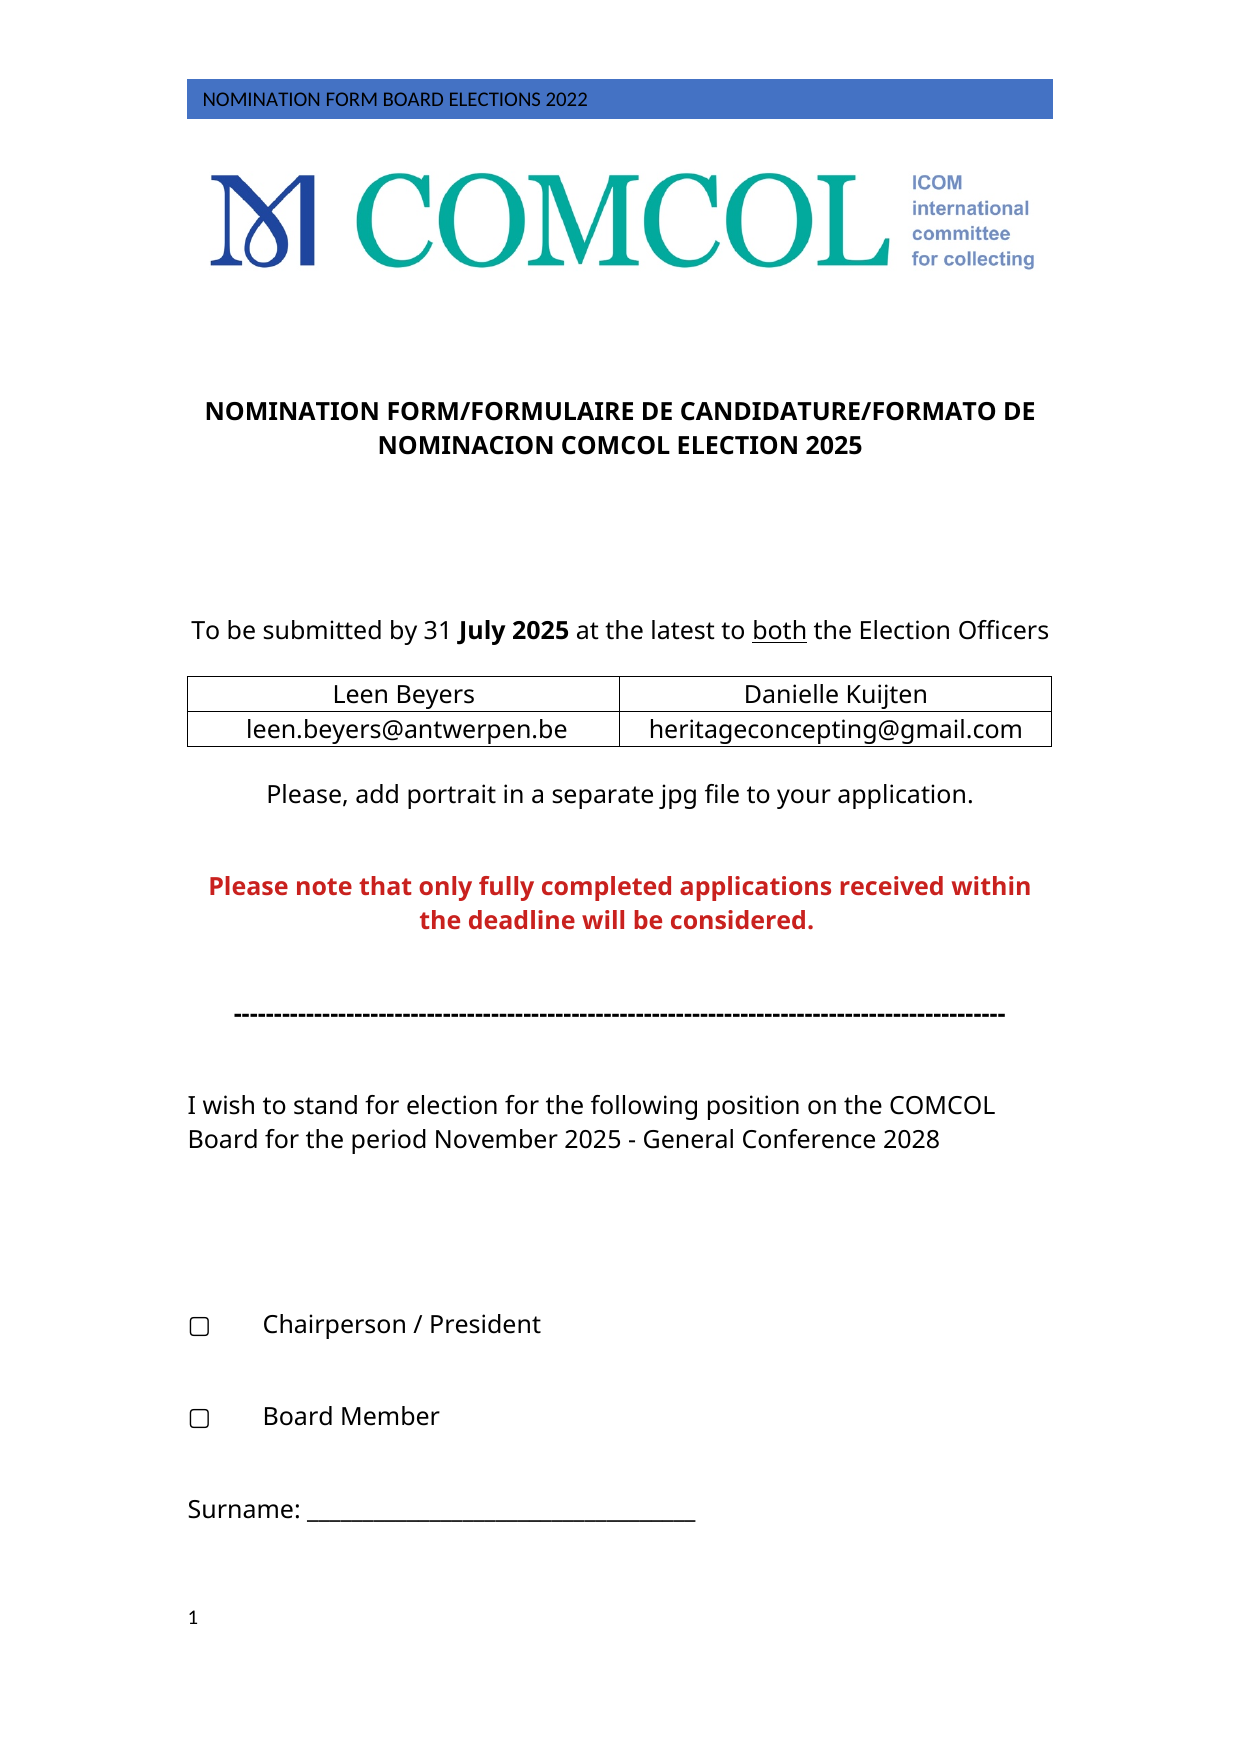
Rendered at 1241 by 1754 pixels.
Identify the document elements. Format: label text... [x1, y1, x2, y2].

table_cell leen.beyers@antwerpen.be [188, 712, 619, 746]
table_header Leen Beyers [188, 677, 619, 711]
text I wish to stand for election for the following position on the COMCOL Board for the period November 2025 - General Conference 2028 [187, 1088, 1053, 1156]
text Surname: ___________________________________ [187, 1491, 1053, 1525]
text ▢ Board Member [187, 1399, 1053, 1433]
text ------------------------------------------------------------------------------------------------ [187, 995, 1053, 1029]
table_header Danielle Kuijten [620, 677, 1051, 711]
text NOMINATION FORM/FORMULAIRE DE CANDIDATURE/FORMATO DE NOMINACION COMCOL ELECTION 2025 [187, 394, 1053, 462]
text ▢ Chairperson / President [187, 1307, 1053, 1341]
text To be submitted by 31 July 2025 at the latest to both the Election Officers [187, 613, 1053, 647]
text Please note that only fully completed applications received within the deadline will be considered. [187, 869, 1053, 937]
text Please, add portrait in a separate jpg file to your application. [187, 776, 1053, 811]
